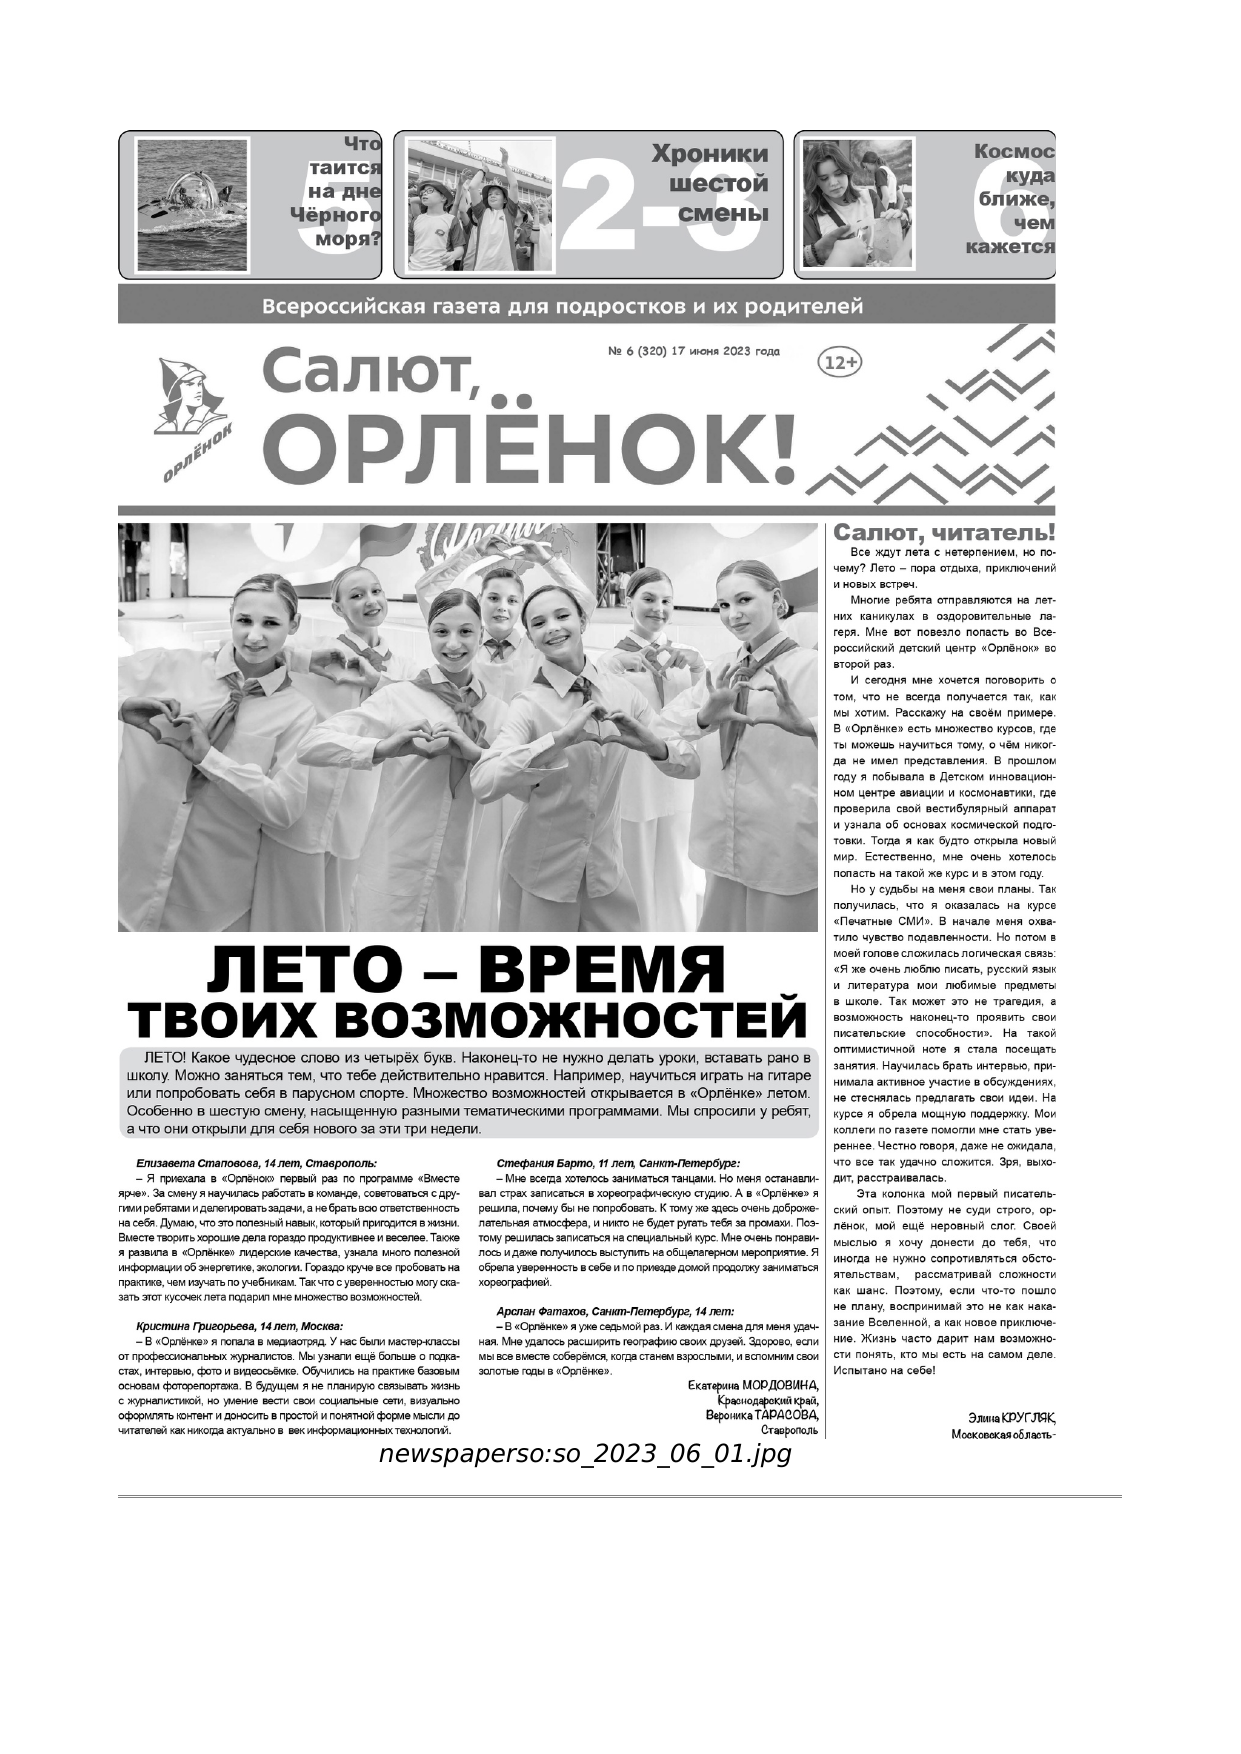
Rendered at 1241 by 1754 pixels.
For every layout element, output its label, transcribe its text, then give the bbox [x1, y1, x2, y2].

text newspaperso:so_2023_06_01.jpg [118, 1439, 1056, 1468]
picture [118, 130, 1056, 1439]
